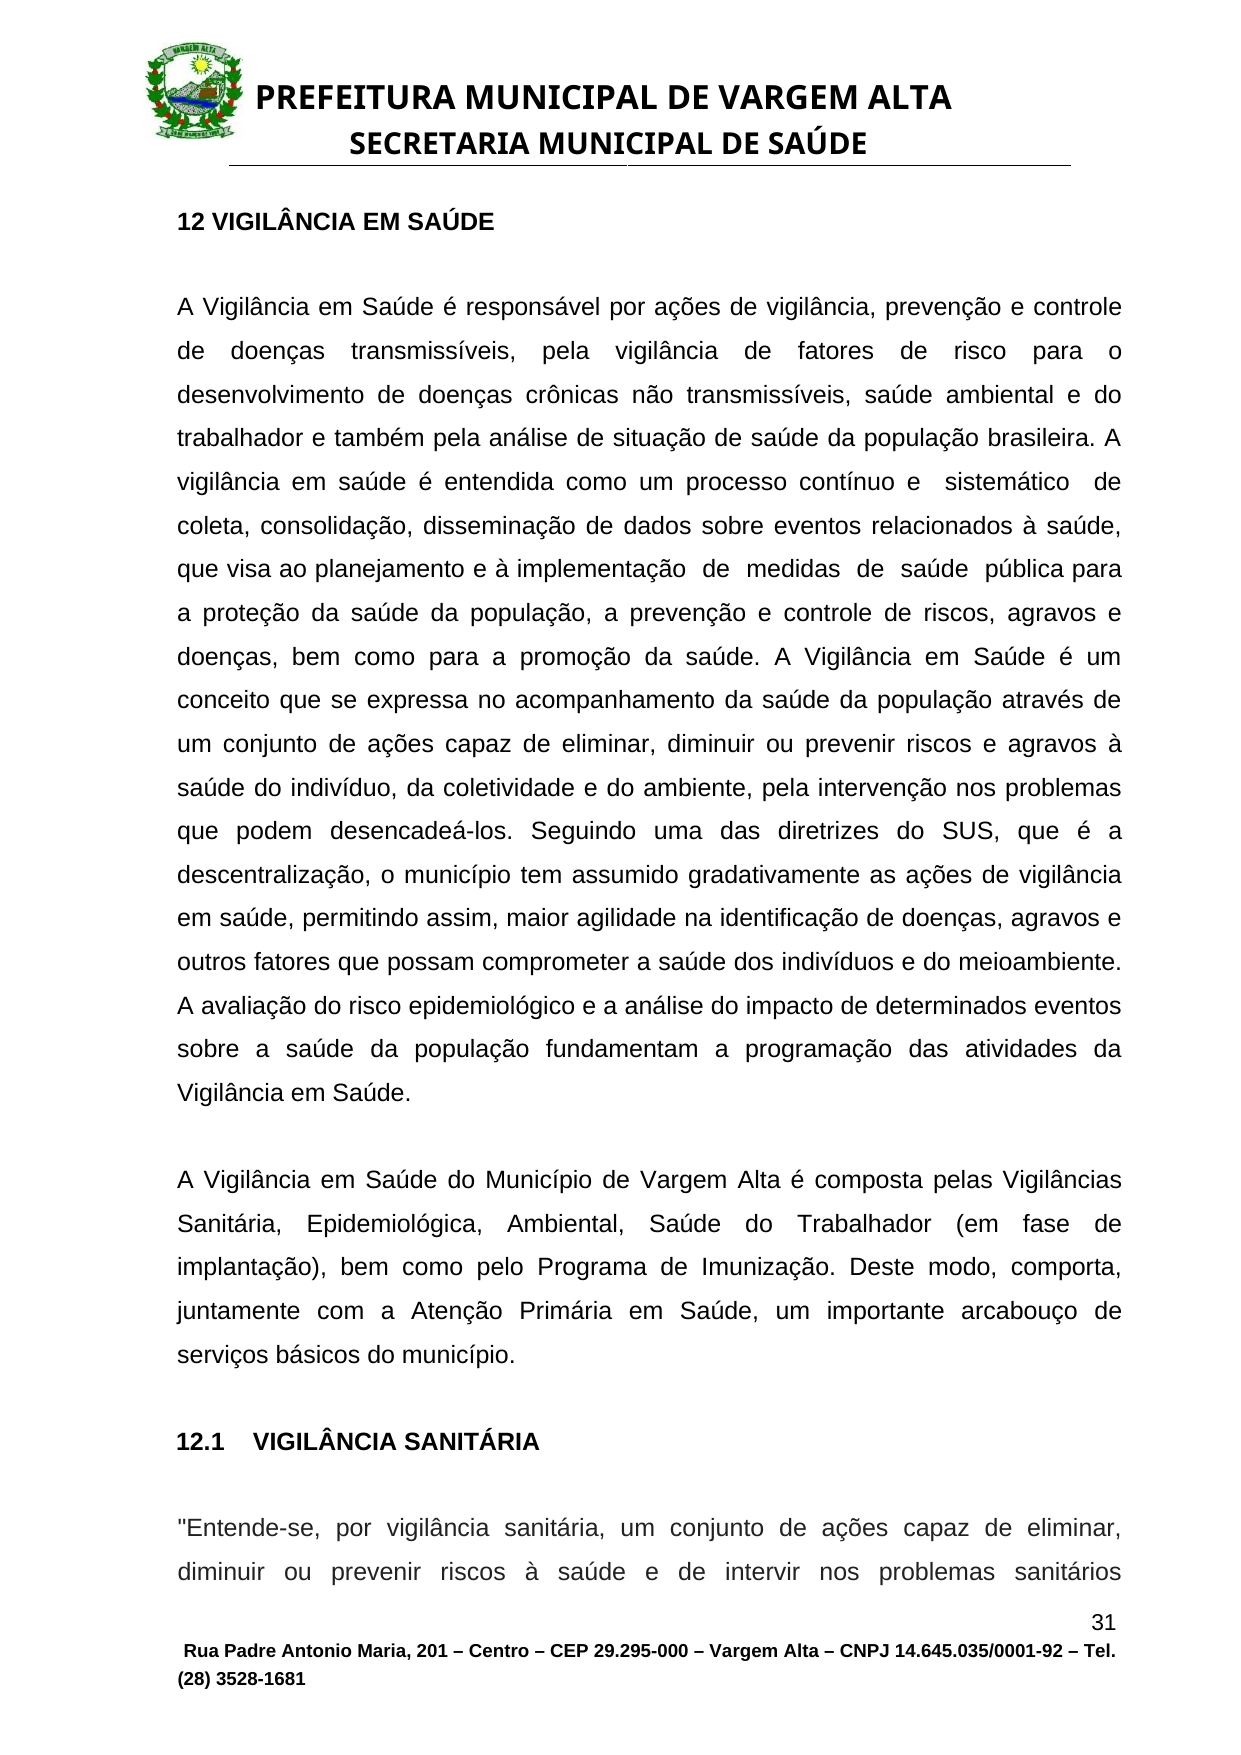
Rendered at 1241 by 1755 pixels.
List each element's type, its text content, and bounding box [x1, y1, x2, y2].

subtitle 12.1 VIGILÂNCIA SANITÁRIA [176, 1427, 1130, 1456]
text A Vigilância em Saúde do Município de Vargem Alta é composta pelas Vigilâncias Sanitária, Epidemiológica, Ambiental, Saúde do Trabalhador (em fase de implantação), bem como pelo Programa de Imunização. Deste modo, comporta, juntamente com a Atenção Primária em Saúde, um importante arcabouço de serviços básicos do município. [177, 1165, 1123, 1368]
text "Entende-se, por vigilância sanitária, um conjunto de ações capaz de eliminar, diminuir ou prevenir riscos à saúde e de intervir nos problemas sanitários [177, 1513, 1123, 1585]
text A Vigilância em Saúde é responsável por ações de vigilância, prevenção e controle de doenças transmissíveis, pela vigilância de fatores de risco para o desenvolvimento de doenças crônicas não transmissíveis, saúde ambiental e do trabalhador e também pela análise de situação de saúde da população brasileira. A vigilância em saúde é entendida como um processo contínuo e sistemático de coleta, consolidação, disseminação de dados sobre eventos relacionados à saúde, que visa ao planejamento e à implementação de medidas de saúde pública para a proteção da saúde da população, a prevenção e controle de riscos, agravos e doenças, bem como para a promoção da saúde. A Vigilância em Saúde é um conceito que se expressa no acompanhamento da saúde da população através de um conjunto de ações capaz de eliminar, diminuir ou prevenir riscos e agravos à saúde do indivíduo, da coletividade e do ambiente, pela intervenção nos problemas que podem desencadeá-los. Seguindo uma das diretrizes do SUS, que é a descentralização, o município tem assumido gradativamente as ações de vigilância em saúde, permitindo assim, maior agilidade na identificação de doenças, agravos e outros fatores que possam comprometer a saúde dos indivíduos e do meioambiente. A avaliação do risco epidemiológico e a análise do impacto de determinados eventos sobre a saúde da população fundamentam a programação das atividades da Vigilância em Saúde. [177, 292, 1123, 1107]
subtitle 12 VIGILÂNCIA EM SAÚDE [177, 207, 1130, 236]
